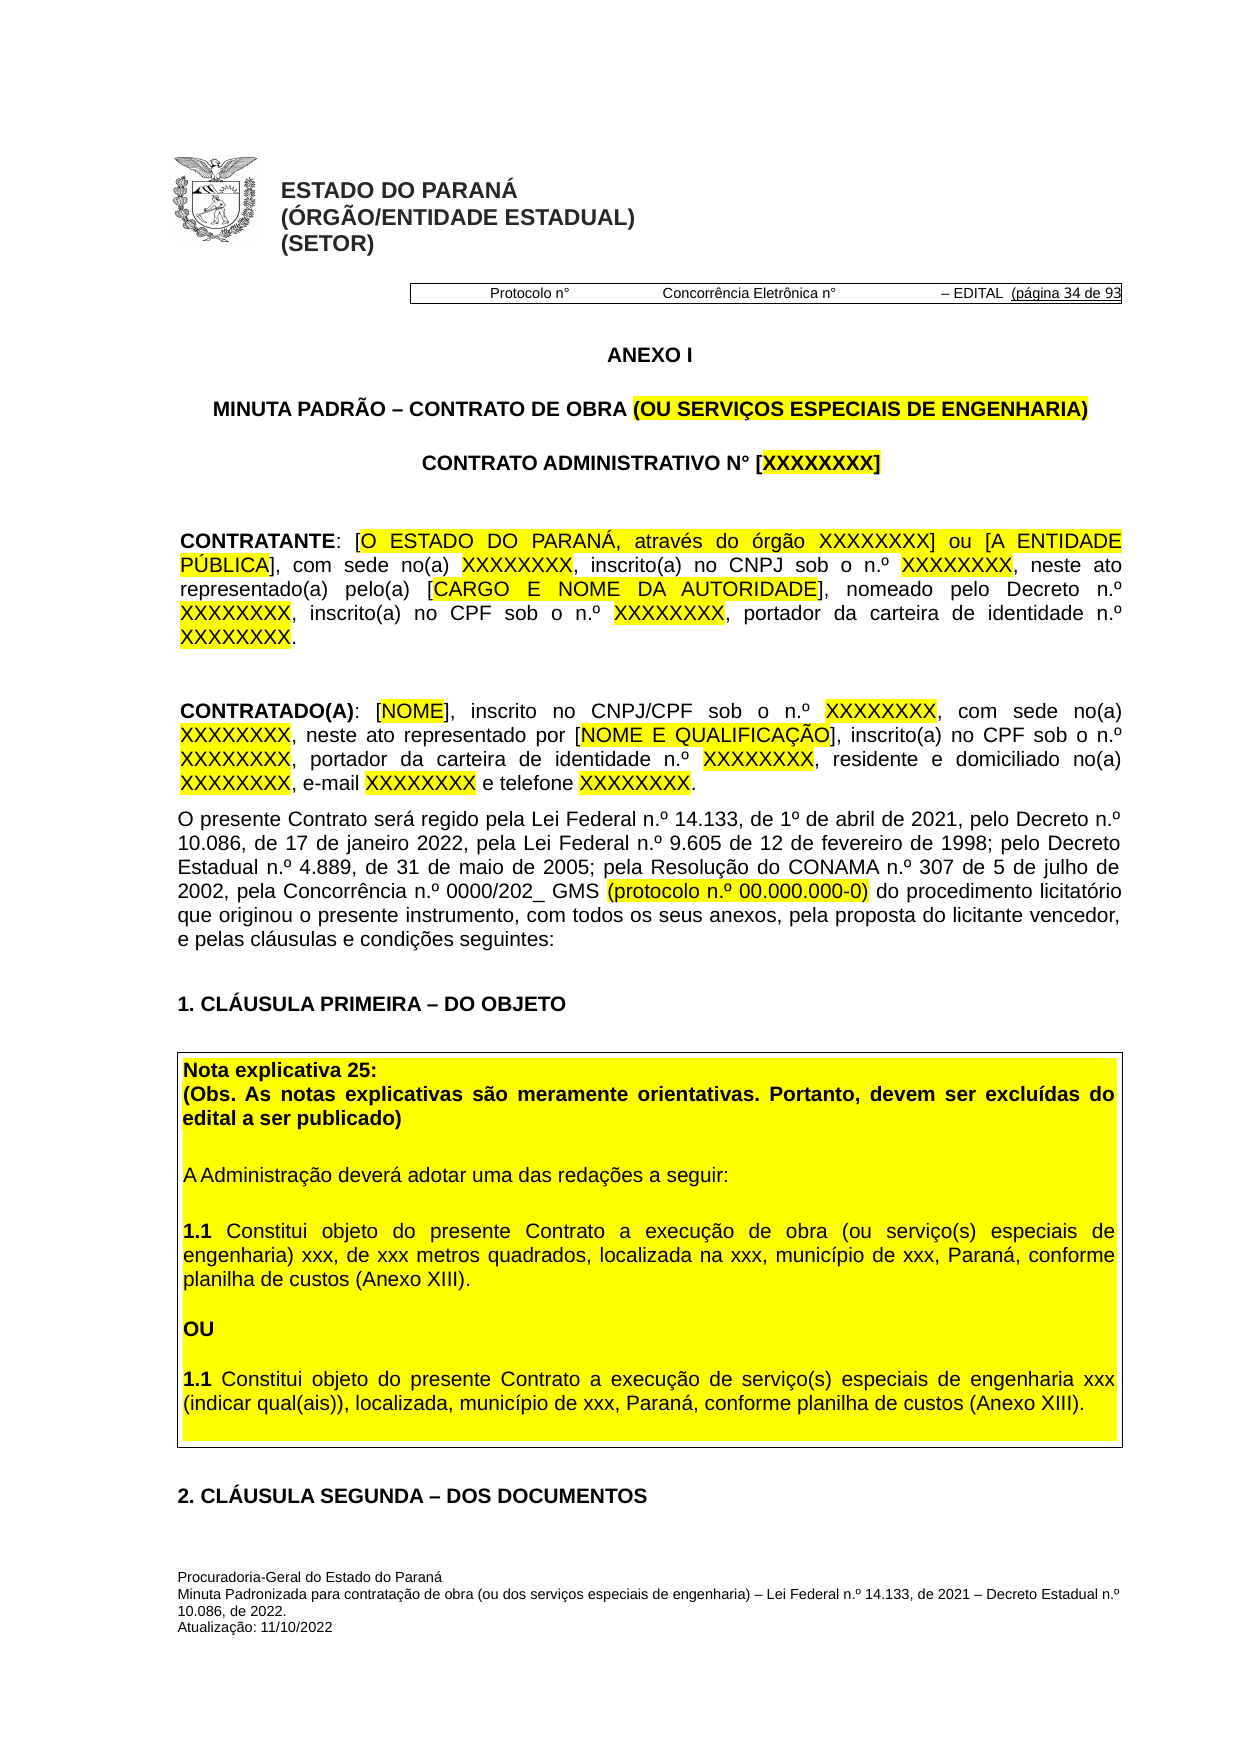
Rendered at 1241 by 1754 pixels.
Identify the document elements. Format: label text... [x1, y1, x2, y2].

text CONTRATANTE: [O ESTADO DO PARANÁ, através do órgão XXXXXXXX] ou [A ENTIDADE PÚBLICA], com sede no(a) XXXXXXXX, inscrito(a) no CNPJ sob o n.º XXXXXXXX, neste ato representado(a) pelo(a) [CARGO E NOME DA AUTORIDADE], nomeado pelo Decreto n.º XXXXXXXX, inscrito(a) no CPF sob o n.º XXXXXXXX, portador da carteira de identidade n.º XXXXXXXX. [180, 529, 1122, 649]
table_header Nota explicativa 25: (Obs. As notas explicativas são meramente orientativas. Portanto, devem ser excluídas do edital a ser publicado) A Administração deverá adotar uma das redações a seguir: 1.1 Constitui objeto do presente Contrato a execução de obra (ou serviço(s) especiais de engenharia) xxx, de xxx metros quadrados, localizada na xxx, município de xxx, Paraná, conforme planilha de custos (Anexo XIII). OU 1.1 Constitui objeto do presente Contrato a execução de serviço(s) especiais de engenharia xxx (indicar qual(ais)), localizada, município de xxx, Paraná, conforme planilha de custos (Anexo XIII). [178, 1053, 1122, 1447]
text CONTRATO ADMINISTRATIVO N° [XXXXXXXX] [180, 450, 1122, 474]
text ANEXO I [177, 343, 1122, 367]
text 1. CLÁUSULA PRIMEIRA – DO OBJETO [177, 992, 1122, 1016]
text 2. CLÁUSULA SEGUNDA – DOS DOCUMENTOS [177, 1483, 1122, 1507]
picture [172, 156, 259, 243]
text O presente Contrato será regido pela Lei Federal n.º 14.133, de 1º de abril de 2021, pelo Decreto n.º 10.086, de 17 de janeiro 2022, pela Lei Federal n.º 9.605 de 12 de fevereiro de 1998; pelo Decreto Estadual n.º 4.889, de 31 de maio de 2005; pela Resolução do CONAMA n.º 307 de 5 de julho de 2002, pela Concorrência n.º 0000/202_ GMS (protocolo n.º 00.000.000-0) do procedimento licitatório que originou o presente instrumento, com todos os seus anexos, pela proposta do licitante vencedor, e pelas cláusulas e condições seguintes: [177, 807, 1122, 950]
text CONTRATADO(A): [NOME], inscrito no CNPJ/CPF sob o n.º XXXXXXXX, com sede no(a) XXXXXXXX, neste ato representado por [NOME E QUALIFICAÇÃO], inscrito(a) no CPF sob o n.º XXXXXXXX, portador da carteira de identidade n.º XXXXXXXX, residente e domiciliado no(a) XXXXXXXX, e-mail XXXXXXXX e telefone XXXXXXXX. [180, 699, 1122, 795]
text MINUTA PADRÃO – CONTRATO DE OBRA (OU SERVIÇOS ESPECIAIS DE ENGENHARIA) [179, 396, 1122, 420]
